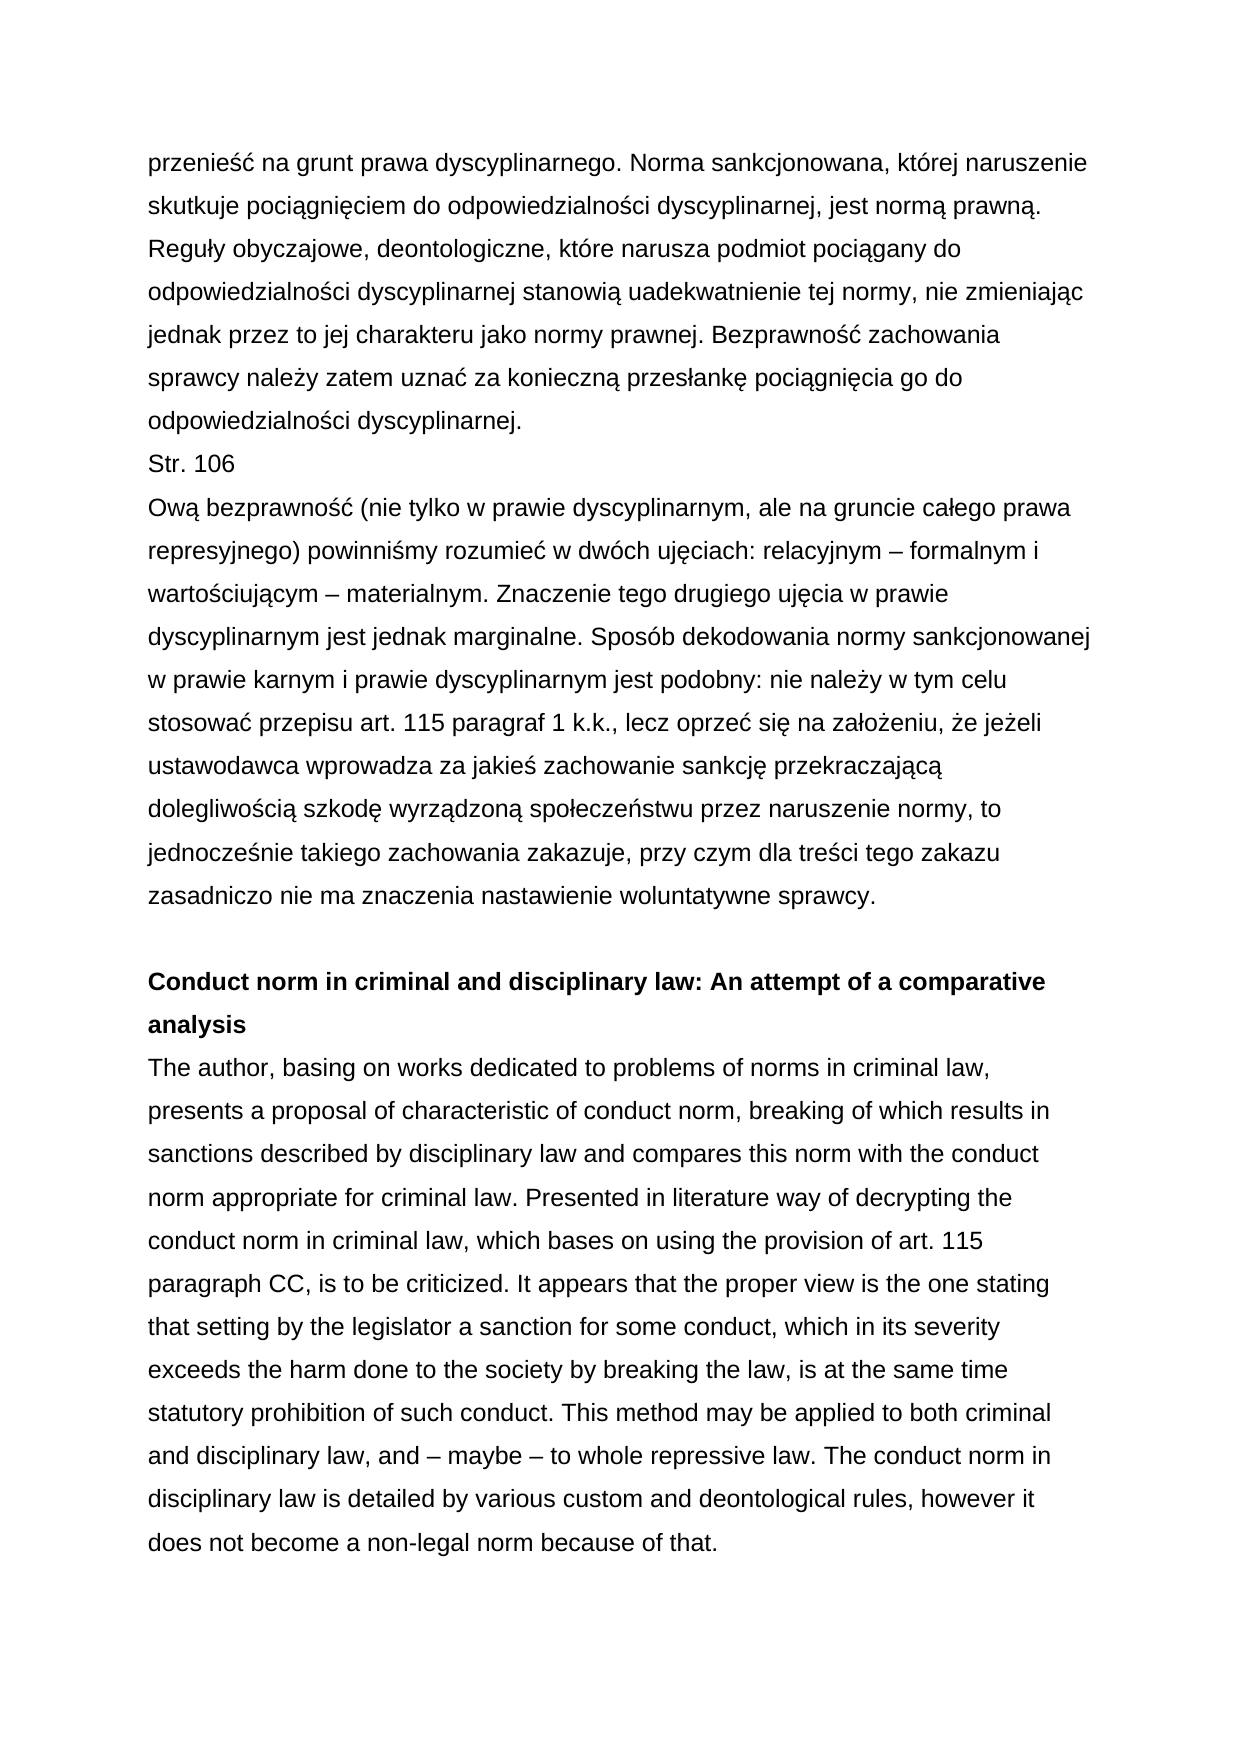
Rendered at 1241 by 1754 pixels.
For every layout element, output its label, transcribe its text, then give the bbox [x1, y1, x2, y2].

text przenieść na grunt prawa dyscyplinarnego. Norma sankcjonowana, której naruszenie skutkuje pociągnięciem do odpowiedzialności dyscyplinarnej, jest normą prawną. Reguły obyczajowe, deontologiczne, które narusza podmiot pociągany do odpowiedzialności dyscyplinarnej stanowią uadekwatnienie tej normy, nie zmieniając jednak przez to jej charakteru jako normy prawnej. Bezprawność zachowania sprawcy należy zatem uznać za konieczną przesłankę pociągnięcia go do odpowiedzialności dyscyplinarnej. [148, 148, 1093, 435]
text Str. 106 [148, 449, 1093, 478]
text The author, basing on works dedicated to problems of norms in criminal law, presents a proposal of characteristic of conduct norm, breaking of which results in sanctions described by disciplinary law and compares this norm with the conduct norm appropriate for criminal law. Presented in literature way of decrypting the conduct norm in criminal law, which bases on using the provision of art. 115 paragraph CC, is to be criticized. It appears that the proper view is the one stating that setting by the legislator a sanction for some conduct, which in its severity exceeds the harm done to the society by breaking the law, is at the same time statutory prohibition of such conduct. This method may be applied to both criminal and disciplinary law, and – maybe – to whole repressive law. The conduct norm in disciplinary law is detailed by various custom and deontological rules, however it does not become a non-legal norm because of that. [148, 1053, 1093, 1556]
subtitle Conduct norm in criminal and disciplinary law: An attempt of a comparative analysis [148, 967, 1093, 1039]
text Ową bezprawność (nie tylko w prawie dyscyplinarnym, ale na gruncie całego prawa represyjnego) powinniśmy rozumieć w dwóch ujęciach: relacyjnym – formalnym i wartościującym – materialnym. Znaczenie tego drugiego ujęcia w prawie dyscyplinarnym jest jednak marginalne. Sposób dekodowania normy sankcjonowanej w prawie karnym i prawie dyscyplinarnym jest podobny: nie należy w tym celu stosować przepisu art. 115 paragraf 1 k.k., lecz oprzeć się na założeniu, że jeżeli ustawodawca wprowadza za jakieś zachowanie sankcję przekraczającą dolegliwością szkodę wyrządzoną społeczeństwu przez naruszenie normy, to jednocześnie takiego zachowania zakazuje, przy czym dla treści tego zakazu zasadniczo nie ma znaczenia nastawienie woluntatywne sprawcy. [148, 493, 1093, 909]
